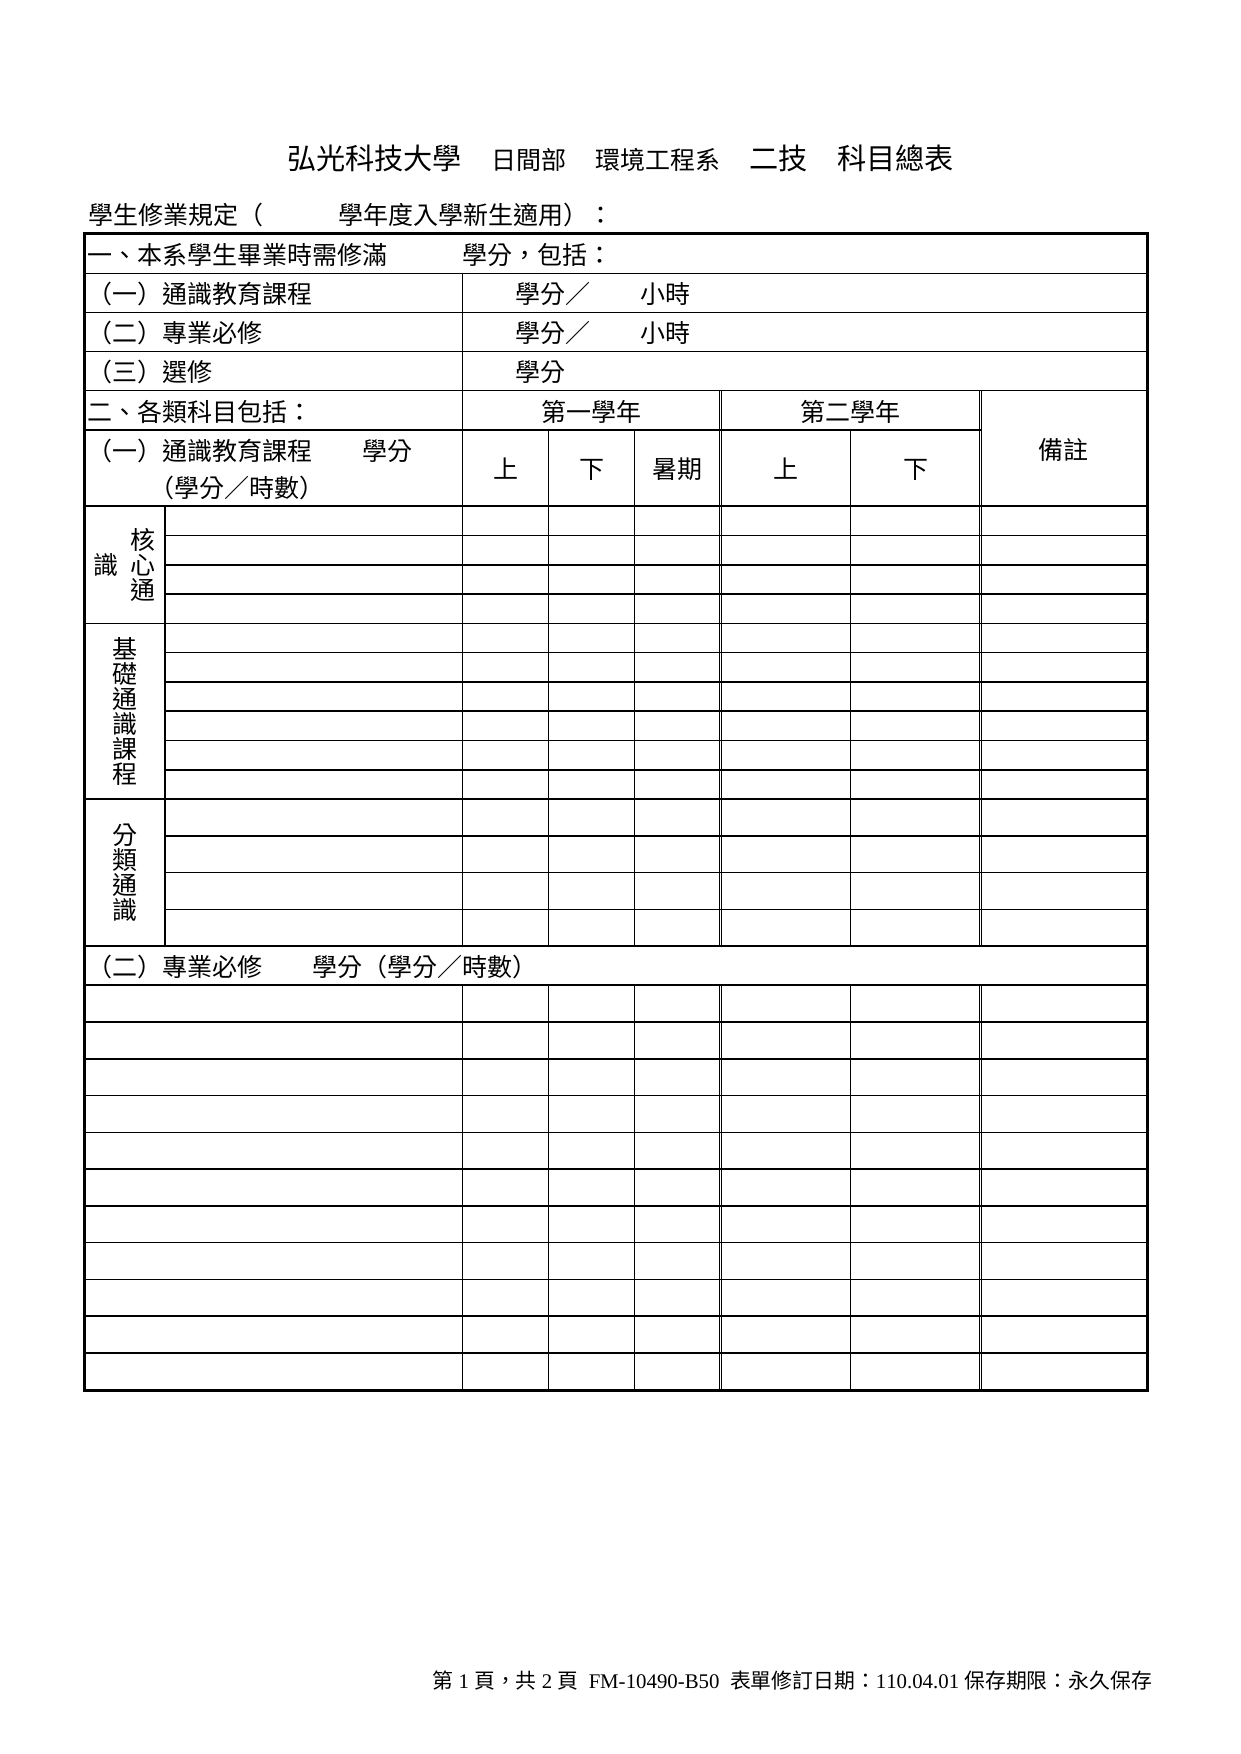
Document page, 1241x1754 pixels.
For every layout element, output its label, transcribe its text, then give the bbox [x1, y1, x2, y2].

table_cell [982, 712, 1146, 739]
table_cell [982, 910, 1146, 945]
table_cell [851, 910, 979, 945]
table_cell [166, 653, 462, 681]
table_cell [851, 800, 979, 835]
table_cell [635, 1133, 719, 1168]
table_cell 下 [851, 431, 979, 505]
table_cell [635, 624, 719, 652]
table_cell [166, 800, 462, 835]
table_cell [851, 536, 979, 564]
table_cell [851, 873, 979, 908]
table_cell [982, 986, 1146, 1021]
table_cell [635, 507, 719, 535]
table_cell [549, 986, 634, 1021]
table_cell [851, 1354, 979, 1389]
table_cell [722, 771, 850, 798]
text 學生修業規定（ 學年度入學新生適用）： [89, 194, 1152, 232]
table_cell [166, 771, 462, 798]
table_cell [463, 566, 548, 593]
table_cell [549, 873, 634, 908]
table_cell [166, 536, 462, 564]
table_cell [722, 653, 850, 681]
table_cell [851, 624, 979, 652]
table_cell [549, 1354, 634, 1389]
table_cell 核心通識 [86, 507, 164, 622]
table_cell [549, 1280, 634, 1315]
table_cell [86, 1060, 462, 1094]
table_cell 第二學年 [722, 391, 979, 429]
table_cell [86, 1170, 462, 1205]
table_cell [463, 771, 548, 798]
table_cell 學分 [463, 352, 1146, 390]
table_cell （二）專業必修 [86, 313, 462, 351]
table_cell [463, 741, 548, 769]
table_cell [982, 624, 1146, 652]
table_cell [635, 1023, 719, 1058]
table_cell [982, 741, 1146, 769]
table_cell [982, 566, 1146, 593]
table_cell [982, 653, 1146, 681]
table_cell [722, 741, 850, 769]
text 弘光科技大學 二技 科目總表 [89, 119, 1152, 194]
table_cell [549, 1133, 634, 1168]
table_cell [851, 1280, 979, 1315]
table_cell [982, 1060, 1146, 1094]
table_cell [722, 712, 850, 739]
table_cell [549, 653, 634, 681]
table_cell [722, 1060, 850, 1094]
table_cell 第一學年 [463, 391, 719, 429]
table_cell [86, 1023, 462, 1058]
table_cell 二、各類科目包括： [86, 391, 462, 429]
table_cell [86, 1317, 462, 1352]
table_cell [982, 837, 1146, 872]
table_cell 學分／ 小時 [463, 274, 1146, 312]
table_cell [635, 536, 719, 564]
table_cell [463, 1170, 548, 1205]
table_cell [851, 741, 979, 769]
table_cell [86, 1096, 462, 1131]
table_cell [982, 1096, 1146, 1131]
table_cell [549, 536, 634, 564]
table_cell [463, 1096, 548, 1131]
table_cell [722, 1207, 850, 1242]
table_cell [982, 683, 1146, 710]
table_cell [635, 595, 719, 622]
table_cell [463, 1133, 548, 1168]
table_cell [549, 1023, 634, 1058]
table_cell 上 [722, 431, 850, 505]
table_cell [166, 873, 462, 908]
table_cell [635, 873, 719, 908]
table_cell 基礎通識課程 [86, 624, 164, 798]
table_cell [635, 837, 719, 872]
table_cell [549, 837, 634, 872]
table_cell [166, 683, 462, 710]
table_cell [549, 771, 634, 798]
table_cell [982, 800, 1146, 835]
table_cell [549, 741, 634, 769]
table_cell 分類通識 [86, 800, 164, 945]
table_cell [635, 653, 719, 681]
table_cell 備註 [982, 391, 1146, 505]
table_cell [851, 1317, 979, 1352]
table_cell [851, 1096, 979, 1131]
table_cell [851, 1023, 979, 1058]
table_cell [463, 873, 548, 908]
table_cell [463, 1023, 548, 1058]
table_cell [549, 507, 634, 535]
table_cell [982, 1354, 1146, 1389]
table_cell [722, 1133, 850, 1168]
table_cell [166, 624, 462, 652]
table_cell 下 [549, 431, 634, 505]
table_cell 上 [463, 431, 548, 505]
table_cell [86, 1280, 462, 1315]
table_cell [722, 1354, 850, 1389]
table_cell [851, 1207, 979, 1242]
table_cell [982, 1170, 1146, 1205]
table_cell [982, 1317, 1146, 1352]
table_cell [463, 712, 548, 739]
table_cell 學分／ 小時 [463, 313, 1146, 351]
table_cell [722, 986, 850, 1021]
table_cell [463, 653, 548, 681]
table_cell [982, 1243, 1146, 1278]
table_cell [86, 1133, 462, 1168]
table_cell [463, 986, 548, 1021]
table_cell [635, 771, 719, 798]
table_cell [851, 837, 979, 872]
table_cell [722, 873, 850, 908]
table_cell [549, 712, 634, 739]
table_cell [635, 1060, 719, 1094]
table_cell [722, 624, 850, 652]
table_cell [722, 1023, 850, 1058]
table_cell [463, 595, 548, 622]
table_cell [982, 1207, 1146, 1242]
table_cell [635, 741, 719, 769]
table_cell [463, 1243, 548, 1278]
table_cell [982, 771, 1146, 798]
table_cell [463, 1207, 548, 1242]
table_cell （三）選修 [86, 352, 462, 390]
table_cell [463, 800, 548, 835]
table_cell [463, 536, 548, 564]
table_cell [851, 771, 979, 798]
table_cell [851, 1133, 979, 1168]
table_cell [851, 595, 979, 622]
table_cell [549, 1170, 634, 1205]
table_cell [635, 910, 719, 945]
table_cell [549, 566, 634, 593]
table_cell [635, 1243, 719, 1278]
table_cell [86, 1354, 462, 1389]
table_cell [463, 624, 548, 652]
table_cell [549, 624, 634, 652]
table_cell [549, 1096, 634, 1131]
table_cell [635, 1170, 719, 1205]
table_cell [722, 910, 850, 945]
table_cell [166, 595, 462, 622]
table_cell [463, 1317, 548, 1352]
table_cell [851, 566, 979, 593]
table_cell [635, 1207, 719, 1242]
table_cell [851, 986, 979, 1021]
table_cell [86, 986, 462, 1021]
table_cell [635, 1280, 719, 1315]
table_cell [463, 683, 548, 710]
table_cell [549, 910, 634, 945]
table_cell [549, 1060, 634, 1094]
table_cell [851, 653, 979, 681]
table_cell [722, 837, 850, 872]
table_cell [851, 683, 979, 710]
table_cell [549, 1207, 634, 1242]
table_header 一、本系學生畢業時需修滿 學分，包括： [86, 235, 1146, 273]
table_cell [851, 1243, 979, 1278]
table_cell [549, 1317, 634, 1352]
table_cell （一）通識教育課程 [86, 274, 462, 312]
table_cell [722, 1280, 850, 1315]
table_cell [722, 800, 850, 835]
table_cell [722, 566, 850, 593]
table_cell [86, 1207, 462, 1242]
table_cell [851, 1170, 979, 1205]
table_cell [722, 595, 850, 622]
table_cell [549, 800, 634, 835]
table_cell [722, 1170, 850, 1205]
table_cell [463, 910, 548, 945]
table_cell [166, 741, 462, 769]
table_cell [722, 683, 850, 710]
table_cell [463, 1060, 548, 1094]
table_cell [635, 683, 719, 710]
table_cell [635, 566, 719, 593]
table_cell [463, 837, 548, 872]
table_cell [982, 507, 1146, 535]
table_cell 暑期 [635, 431, 719, 505]
table_cell [982, 1023, 1146, 1058]
table_cell [635, 800, 719, 835]
table_cell [86, 1243, 462, 1278]
table_cell [635, 712, 719, 739]
table_cell [635, 1096, 719, 1131]
table_cell [166, 566, 462, 593]
table_cell [982, 873, 1146, 908]
table_cell [982, 536, 1146, 564]
table_cell [463, 1280, 548, 1315]
table_cell [463, 1354, 548, 1389]
table_cell [851, 1060, 979, 1094]
table_cell [166, 837, 462, 872]
table_cell [635, 986, 719, 1021]
table_cell [722, 1243, 850, 1278]
table_cell [166, 507, 462, 535]
table_cell （二）專業必修 學分（學分／時數） [86, 947, 1146, 984]
table_cell [722, 507, 850, 535]
table_cell [722, 1096, 850, 1131]
table_cell [549, 683, 634, 710]
table_cell [982, 1133, 1146, 1168]
table_cell [635, 1317, 719, 1352]
table_cell [549, 1243, 634, 1278]
table_cell [166, 910, 462, 945]
table_cell [549, 595, 634, 622]
table_cell [463, 507, 548, 535]
table_cell [851, 712, 979, 739]
table_cell [166, 712, 462, 739]
table_cell [722, 1317, 850, 1352]
table_cell （一）通識教育課程 學分 （學分／時數） [86, 431, 462, 505]
table_cell [851, 507, 979, 535]
table_cell [635, 1354, 719, 1389]
table_cell [722, 536, 850, 564]
table_cell [982, 1280, 1146, 1315]
table_cell [982, 595, 1146, 622]
